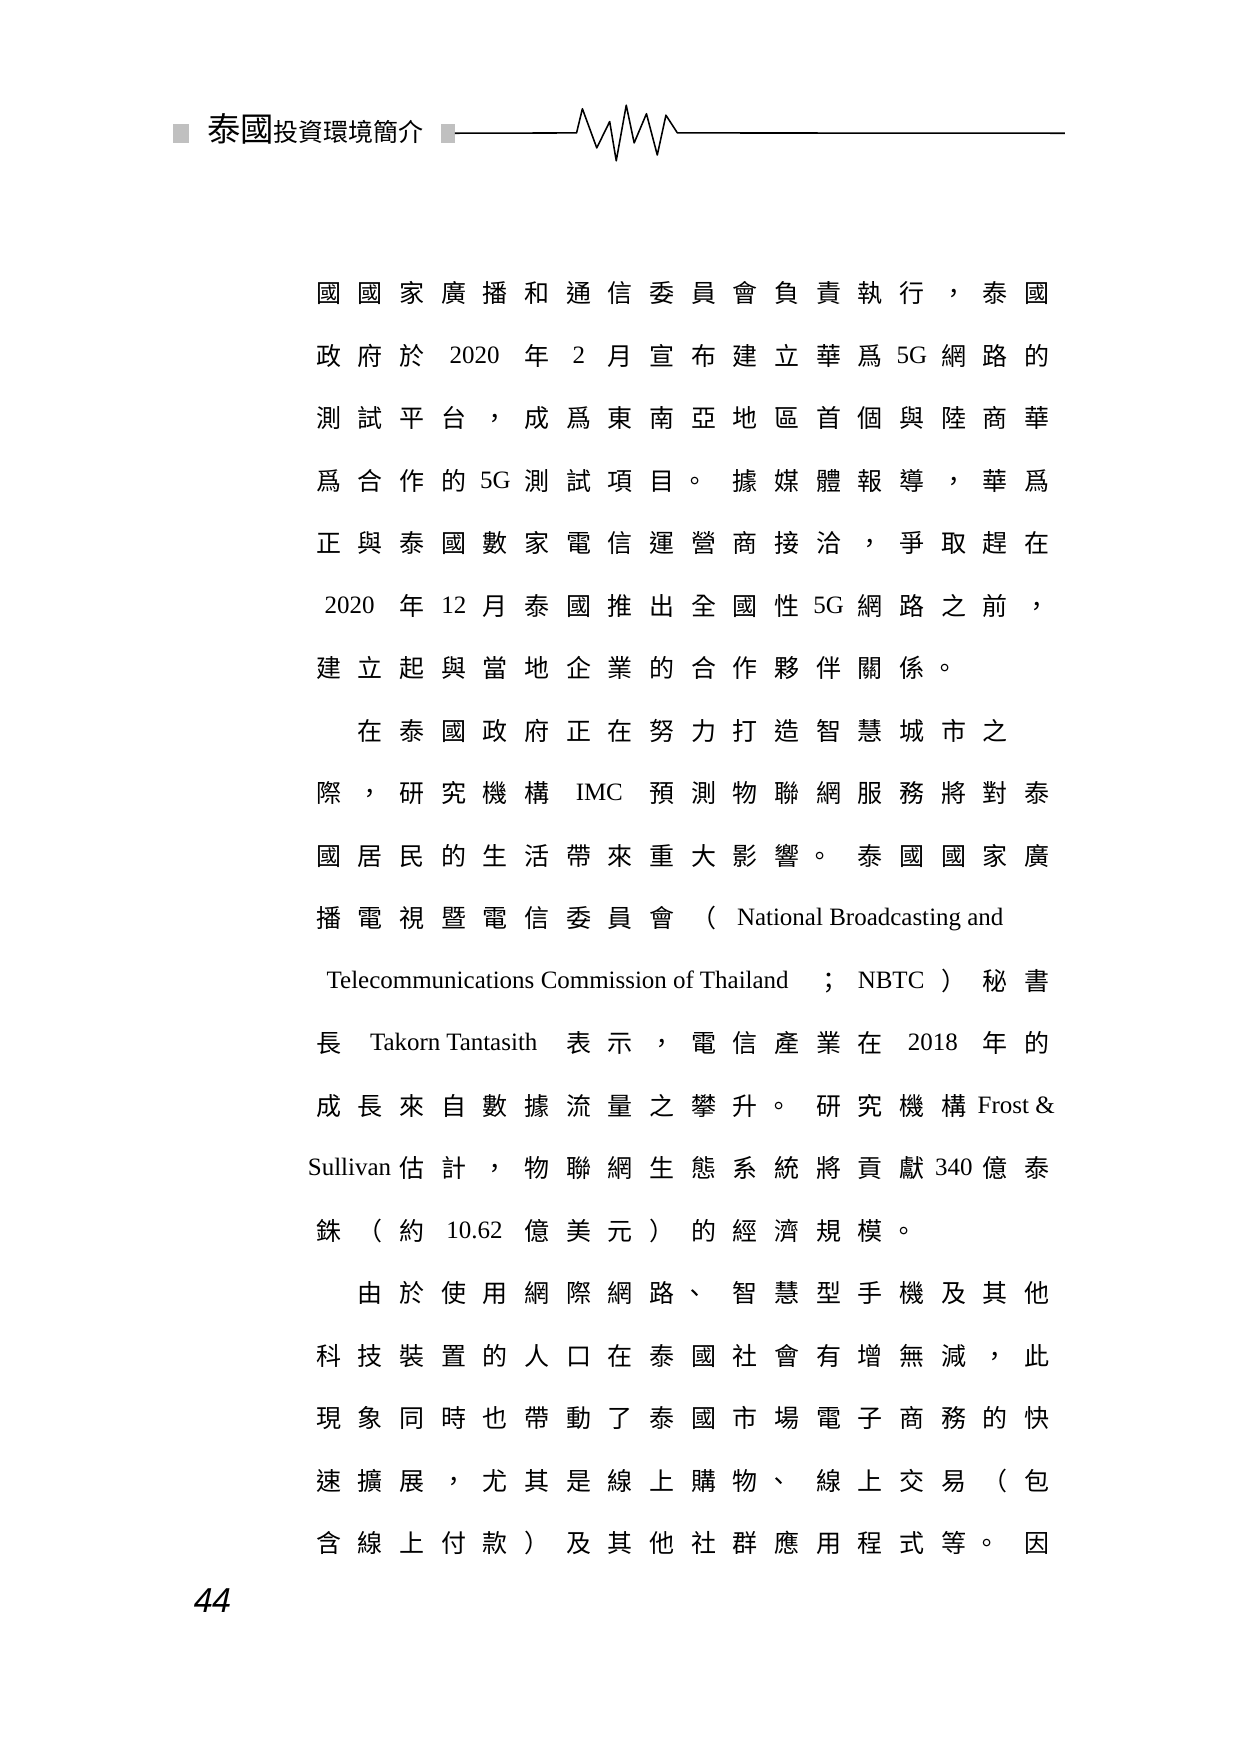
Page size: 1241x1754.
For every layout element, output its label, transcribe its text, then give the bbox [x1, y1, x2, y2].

text 由於使用網際網路、智慧型手機及其他科技裝置的人口在泰國社會有增無減，此現象同時也帶動了泰國市場電子商務的快速擴展，尤其是線上購物、線上交易（包含線上付款）及其他社群應用程式等。因 [281, 1250, 1058, 1563]
text 國國家廣播和通信委員會負責執行，泰國政府於2020年2月宣布建立華爲5G網路的測試平台，成爲東南亞地區首個與陸商華爲合作的5G測試項目。據媒體報導，華爲正與泰國數家電信運營商接洽，爭取趕在2020年12月泰國推出全國性5G網路之前，建立起與當地企業的合作夥伴關係。 [281, 250, 1058, 688]
text 在泰國政府正在努力打造智慧城市之際，研究機構IMC預測物聯網服務將對泰國居民的生活帶來重大影響。泰國國家廣播電視暨電信委員會（National Broadcasting and Telecommunications Commission of Thailand；NBTC）秘書長Takorn Tantasith表示，電信產業在2018年的成長來自數據流量之攀升。研究機構Frost & Sullivan估計，物聯網生態系統將貢獻340億泰銖（約10.62億美元）的經濟規模。 [281, 688, 1058, 1250]
